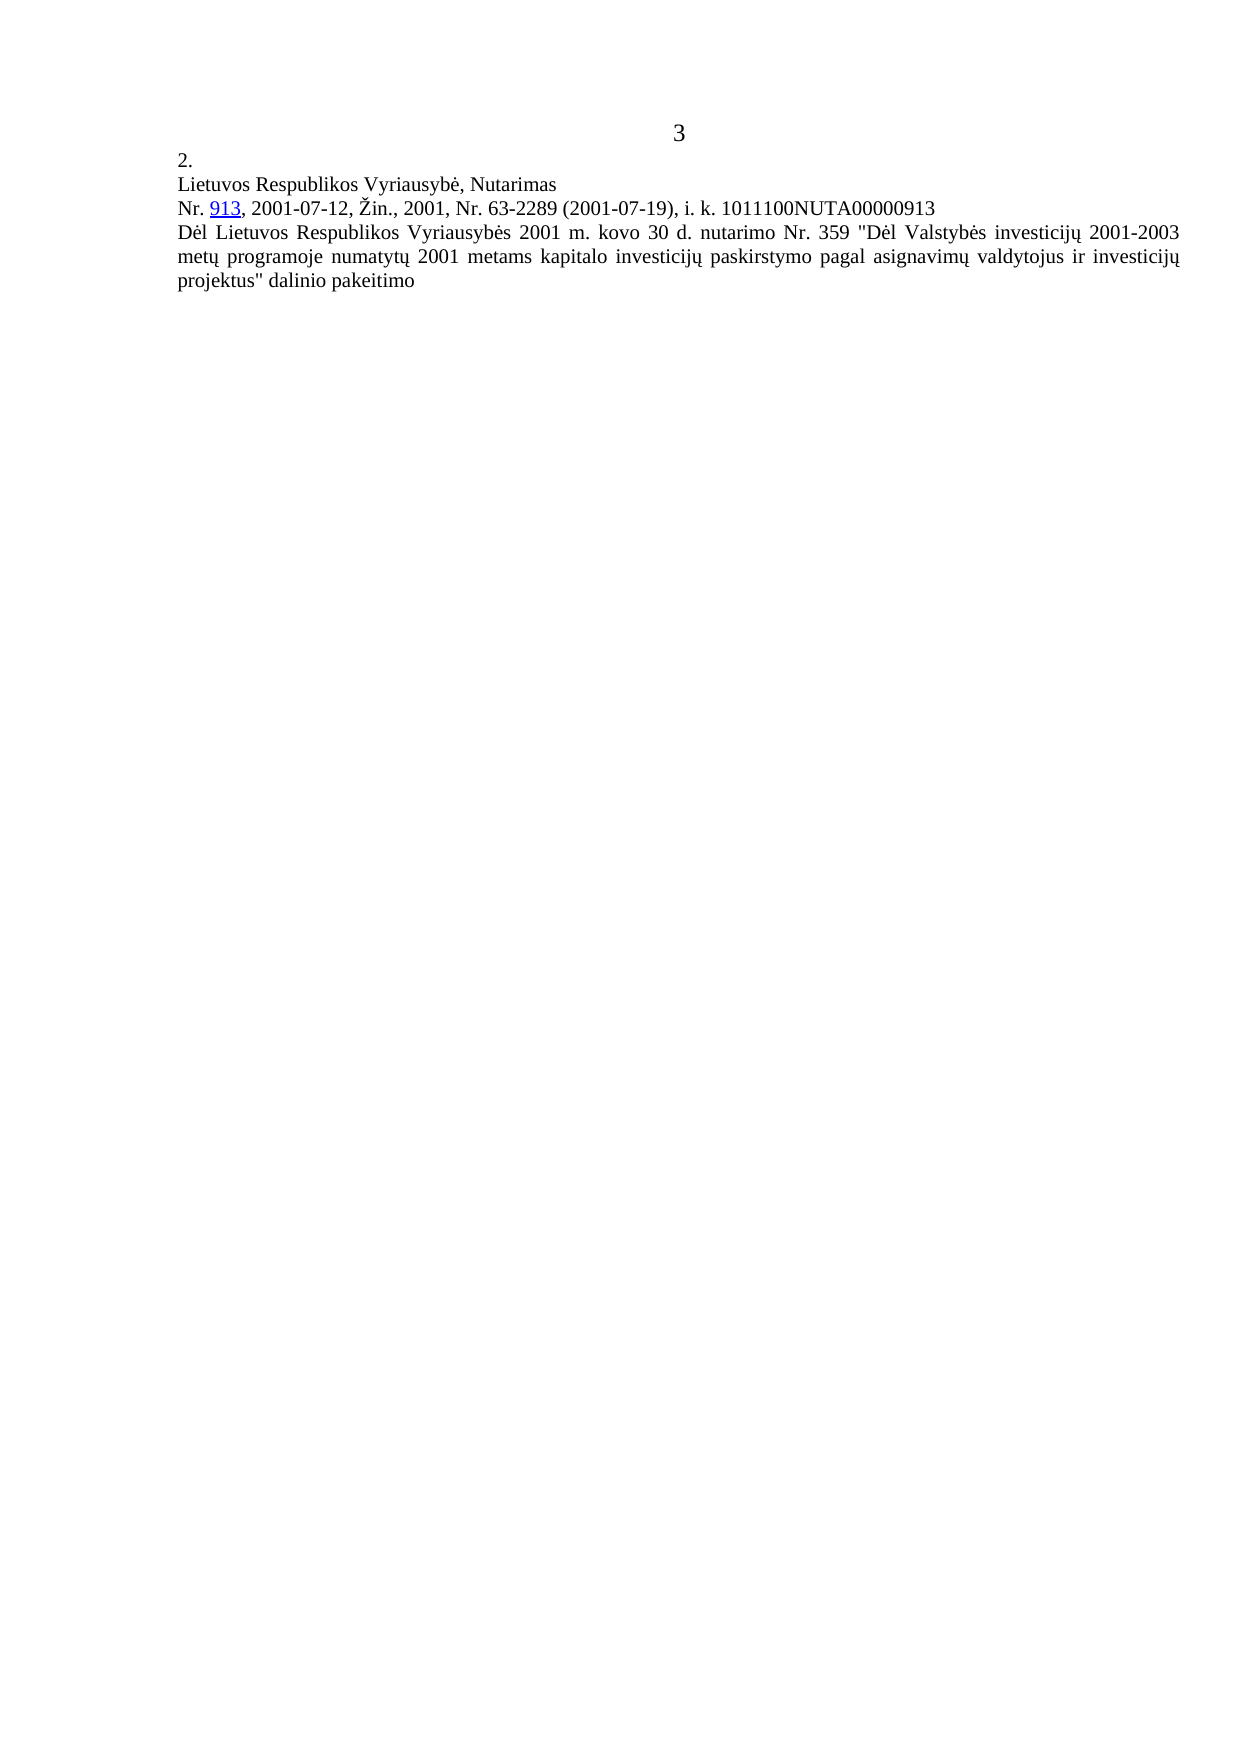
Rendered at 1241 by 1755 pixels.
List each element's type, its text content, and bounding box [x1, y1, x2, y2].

text Dėl Lietuvos Respublikos Vyriausybės 2001 m. kovo 30 d. nutarimo Nr. 359 "Dėl Valstybės investicijų 2001-2003 metų programoje numatytų 2001 metams kapitalo investicijų paskirstymo pagal asignavimų valdytojus ir investicijų projektus" dalinio pakeitimo [177, 220, 1181, 292]
text Lietuvos Respublikos Vyriausybė, Nutarimas [177, 172, 1181, 196]
text Nr. 913, 2001-07-12, Žin., 2001, Nr. 63-2289 (2001-07-19), i. k. 1011100NUTA00000913 [177, 196, 1181, 220]
text 2. [177, 148, 1181, 172]
